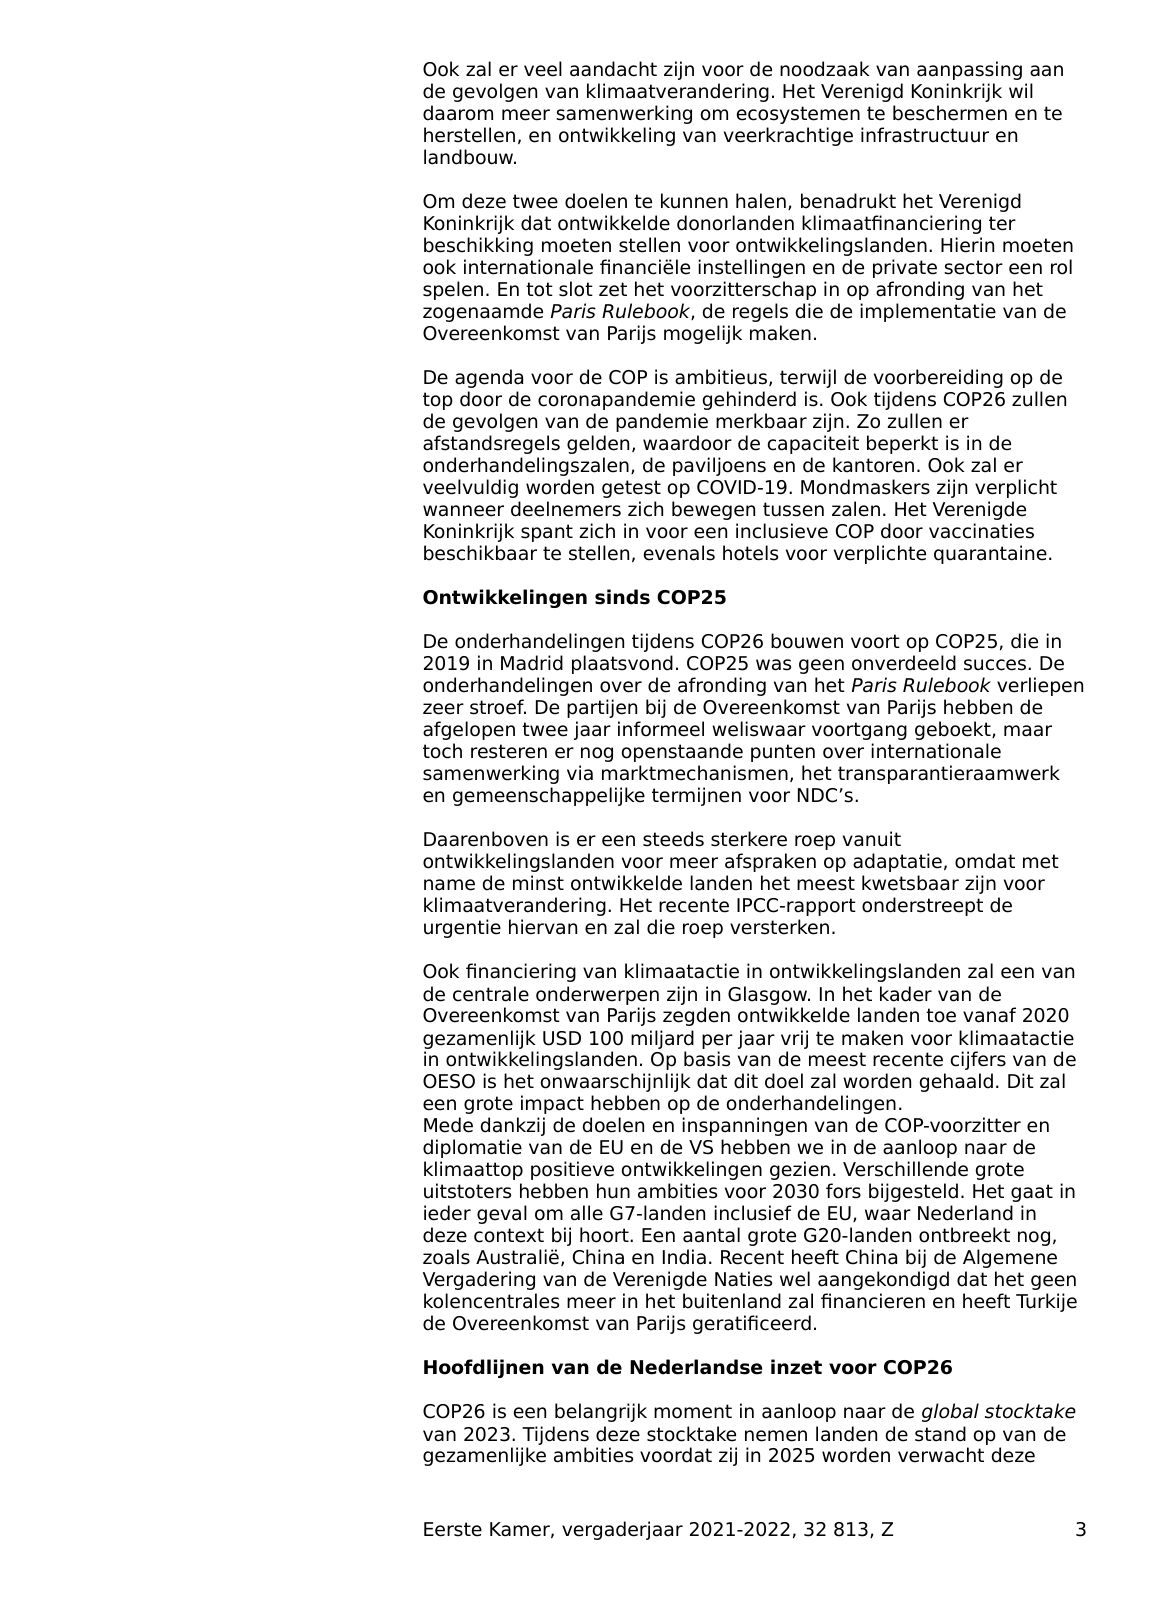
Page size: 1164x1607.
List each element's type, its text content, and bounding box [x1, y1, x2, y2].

subtitle Ontwikkelingen sinds COP25 [422, 587, 1087, 609]
subtitle Hoofdlijnen van de Nederlandse inzet voor COP26 [422, 1357, 1087, 1379]
text De onderhandelingen tijdens COP26 bouwen voort op COP25, die in 2019 in Madrid plaatsvond. COP25 was geen onverdeeld succes. De onderhandelingen over de afronding van het Paris Rulebook verliepen zeer stroef. De partijen bij de Overeenkomst van Parijs hebben de afgelopen twee jaar informeel weliswaar voortgang geboekt, maar toch resteren er nog openstaande punten over internationale samenwerking via marktmechanismen, het transparantieraamwerk en gemeenschappelijke termijnen voor NDC’s. [422, 631, 1087, 807]
text COP26 is een belangrijk moment in aanloop naar de global stocktake van 2023. Tijdens deze stocktake nemen landen de stand op van de gezamenlijke ambities voordat zij in 2025 worden verwacht deze [422, 1401, 1087, 1467]
text Ook zal er veel aandacht zijn voor de noodzaak van aanpassing aan de gevolgen van klimaatverandering. Het Verenigd Koninkrijk wil daarom meer samenwerking om ecosystemen te beschermen en te herstellen, en ontwikkeling van veerkrachtige infrastructuur en landbouw. [422, 59, 1087, 169]
text De agenda voor de COP is ambitieus, terwijl de voorbereiding op de top door de coronapandemie gehinderd is. Ook tijdens COP26 zullen de gevolgen van de pandemie merkbaar zijn. Zo zullen er afstandsregels gelden, waardoor de capaciteit beperkt is in de onderhandelingszalen, de paviljoens en de kantoren. Ook zal er veelvuldig worden getest op COVID-19. Mondmaskers zijn verplicht wanneer deelnemers zich bewegen tussen zalen. Het Verenigde Koninkrijk spant zich in voor een inclusieve COP door vaccinaties beschikbaar te stellen, evenals hotels voor verplichte quarantaine. [422, 367, 1087, 565]
text Daarenboven is er een steeds sterkere roep vanuit ontwikkelingslanden voor meer afspraken op adaptatie, omdat met name de minst ontwikkelde landen het meest kwetsbaar zijn voor klimaatverandering. Het recente IPCC-rapport onderstreept de urgentie hiervan en zal die roep versterken. [422, 829, 1087, 939]
text Om deze twee doelen te kunnen halen, benadrukt het Verenigd Koninkrijk dat ontwikkelde donorlanden klimaatfinanciering ter beschikking moeten stellen voor ontwikkelingslanden. Hierin moeten ook internationale financiële instellingen en de private sector een rol spelen. En tot slot zet het voorzitterschap in op afronding van het zogenaamde Paris Rulebook, de regels die de implementatie van de Overeenkomst van Parijs mogelijk maken. [422, 191, 1087, 345]
text Ook financiering van klimaatactie in ontwikkelingslanden zal een van de centrale onderwerpen zijn in Glasgow. In het kader van de Overeenkomst van Parijs zegden ontwikkelde landen toe vanaf 2020 gezamenlijk USD 100 miljard per jaar vrij te maken voor klimaatactie in ontwikkelingslanden. Op basis van de meest recente cijfers van de OESO is het onwaarschijnlijk dat dit doel zal worden gehaald. Dit zal een grote impact hebben op de onderhandelingen. [422, 961, 1087, 1115]
text Mede dankzij de doelen en inspanningen van de COP-voorzitter en diplomatie van de EU en de VS hebben we in de aanloop naar de klimaattop positieve ontwikkelingen gezien. Verschillende grote uitstoters hebben hun ambities voor 2030 fors bijgesteld. Het gaat in ieder geval om alle G7-landen inclusief de EU, waar Nederland in deze context bij hoort. Een aantal grote G20-landen ontbreekt nog, zoals Australië, China en India. Recent heeft China bij de Algemene Vergadering van de Verenigde Naties wel aangekondigd dat het geen kolencentrales meer in het buitenland zal financieren en heeft Turkije de Overeenkomst van Parijs geratificeerd. [422, 1115, 1087, 1335]
